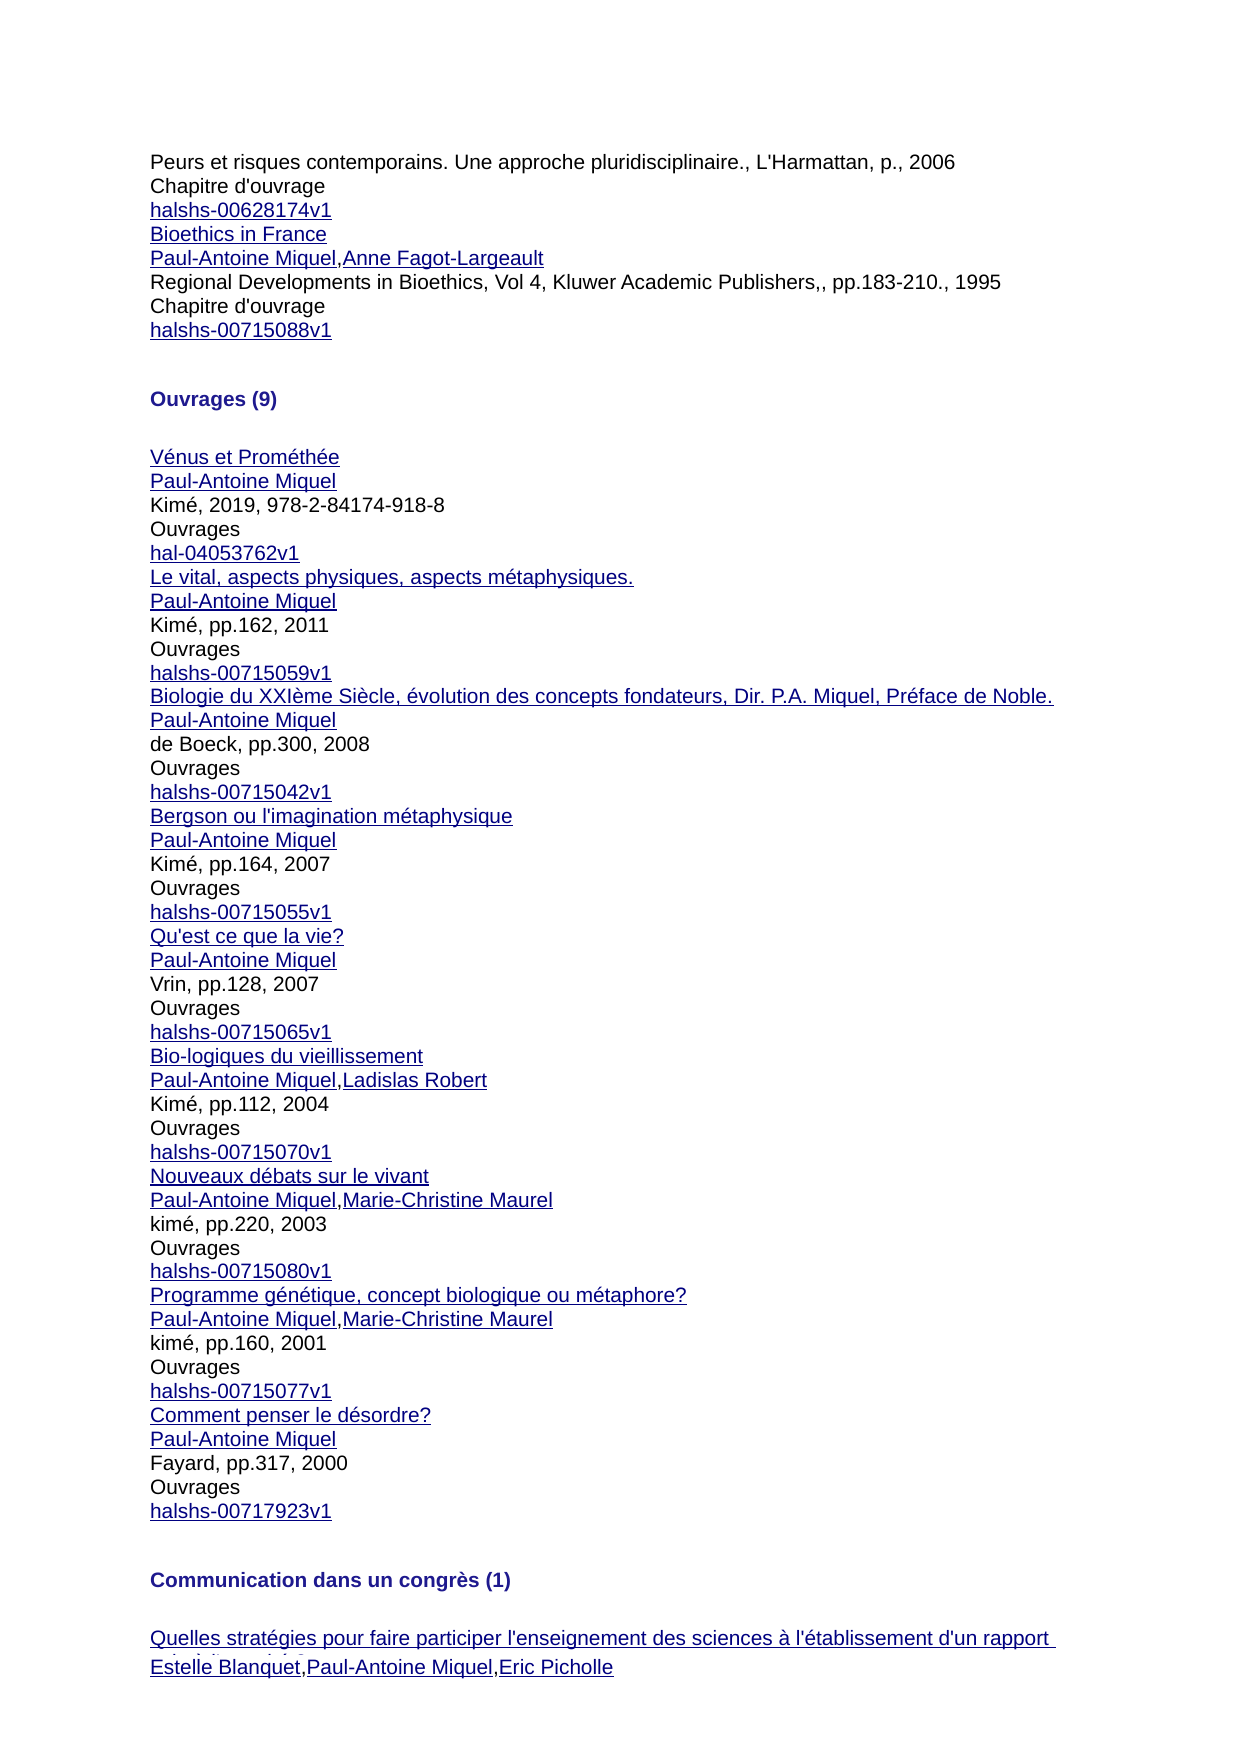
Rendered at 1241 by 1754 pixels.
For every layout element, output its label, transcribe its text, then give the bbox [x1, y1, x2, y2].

table_cell Le vital, aspects physiques, aspects métaphysiques. Paul-Antoine Miquel Kimé, pp.162, 2011 Ouvrages halshs-00715059v1 [150, 565, 1090, 684]
table_cell Peurs et risques contemporains. Une approche pluridisciplinaire., L'Harmattan, p., 2006 Chapitre d'ouvrage halshs-00628174v1 [150, 150, 1090, 222]
table_cell Bio-logiques du vieillissement Paul-Antoine Miquel,Ladislas Robert Kimé, pp.112, 2004 Ouvrages halshs-00715070v1 [150, 1044, 1090, 1163]
table_cell Biologie du XXIème Siècle, évolution des concepts fondateurs, Dir. P.A. Miquel, Préface de Noble. Paul-Antoine Miquel de Boeck, pp.300, 2008 Ouvrages halshs-00715042v1 [150, 684, 1090, 804]
table_cell Programme génétique, concept biologique ou métaphore? Paul-Antoine Miquel,Marie-Christine Maurel kimé, pp.160, 2001 Ouvrages halshs-00715077v1 [150, 1283, 1090, 1403]
table_cell Bergson ou l'imagination métaphysique Paul-Antoine Miquel Kimé, pp.164, 2007 Ouvrages halshs-00715055v1 [150, 804, 1090, 924]
table_cell Qu'est ce que la vie? Paul-Antoine Miquel Vrin, pp.128, 2007 Ouvrages halshs-00715065v1 [150, 924, 1090, 1044]
table_cell Comment penser le désordre? Paul-Antoine Miquel Fayard, pp.317, 2000 Ouvrages halshs-00717923v1 [150, 1403, 1090, 1523]
table_cell Nouveaux débats sur le vivant Paul-Antoine Miquel,Marie-Christine Maurel kimé, pp.220, 2003 Ouvrages halshs-00715080v1 [150, 1164, 1090, 1283]
table_header Quelles stratégies pour faire participer l'enseignement des sciences à l'établissement d'un rapport sain à l'autorité ? Estelle Blanquet,Paul-Antoine Miquel,Eric Picholle [150, 1626, 1090, 1679]
table_header Vénus et Prométhée Paul-Antoine Miquel Kimé, 2019, 978-2-84174-918-8 Ouvrages hal-04053762v1 [150, 445, 1090, 564]
table_cell Bioethics in France Paul-Antoine Miquel,Anne Fagot-Largeault Regional Developments in Bioethics, Vol 4, Kluwer Academic Publishers,, pp.183-210., 1995 Chapitre d'ouvrage halshs-00715088v1 [150, 222, 1090, 342]
subtitle Ouvrages (9) [150, 386, 1090, 410]
subtitle Communication dans un congrès (1) [150, 1568, 1090, 1592]
